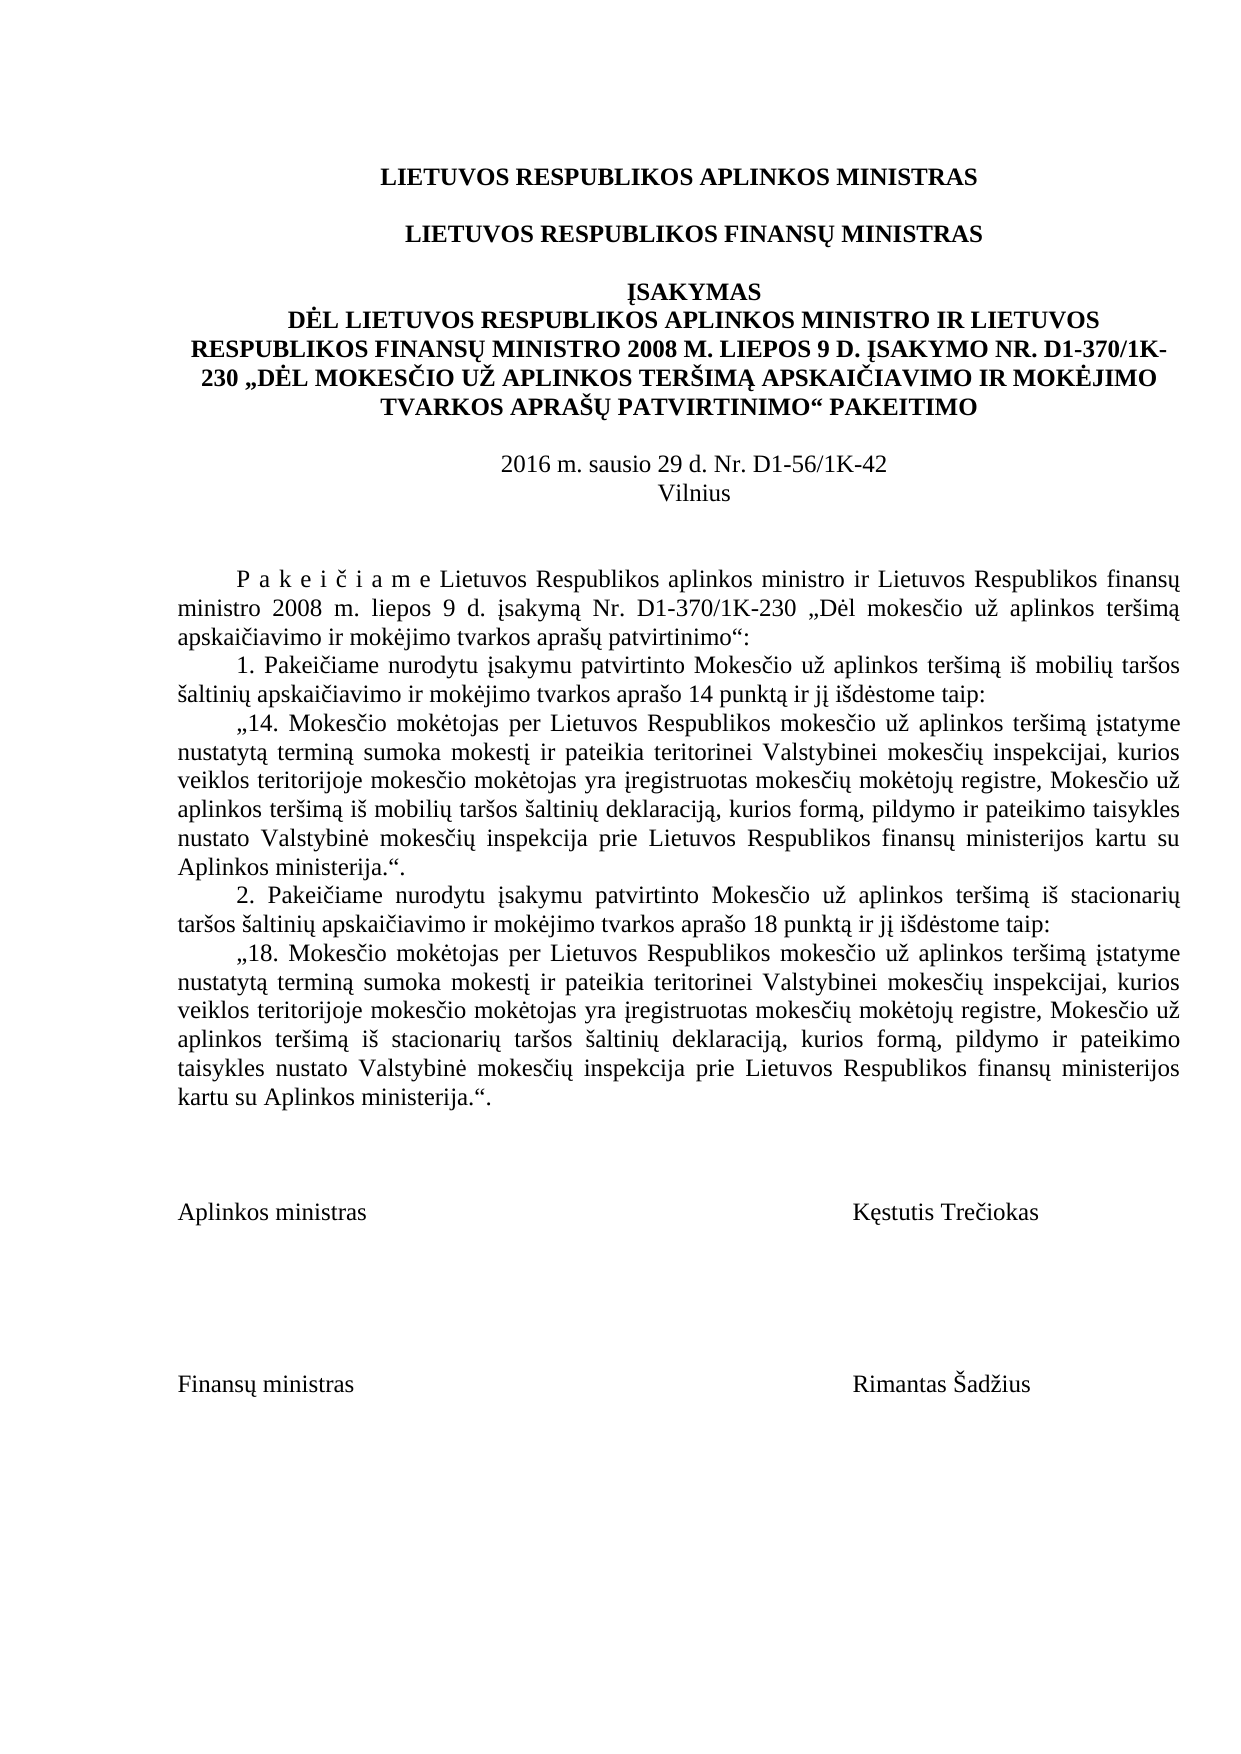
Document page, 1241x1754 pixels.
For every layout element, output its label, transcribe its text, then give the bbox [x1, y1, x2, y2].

text DĖL LIETUVOS RESPUBLIKOS APLINKOS MINISTRO IR LIETUVOS RESPUBLIKOS FINANSŲ MINISTRO 2008 M. LIEPOS 9 D. ĮSAKYMO NR. D1-370/1K-230 „DĖL MOKESČIO UŽ APLINKOS TERŠIMĄ APSKAIČIAVIMO IR MOKĖJIMO TVARKOS APRAŠŲ PATVIRTINIMO“ PAKEITIMO [177, 305, 1181, 420]
text „18. Mokesčio mokėtojas per Lietuvos Respublikos mokesčio už aplinkos teršimą įstatyme nustatytą terminą sumoka mokestį ir pateikia teritorinei Valstybinei mokesčių inspekcijai, kurios veiklos teritorijoje mokesčio mokėtojas yra įregistruotas mokesčių mokėtojų registre, Mokesčio už aplinkos teršimą iš stacionarių taršos šaltinių deklaraciją, kurios formą, pildymo ir pateikimo taisykles nustato Valstybinė mokesčių inspekcija prie Lietuvos Respublikos finansų ministerijos kartu su Aplinkos ministerija.“. [177, 938, 1181, 1110]
text „14. Mokesčio mokėtojas per Lietuvos Respublikos mokesčio už aplinkos teršimą įstatyme nustatytą terminą sumoka mokestį ir pateikia teritorinei Valstybinei mokesčių inspekcijai, kurios veiklos teritorijoje mokesčio mokėtojas yra įregistruotas mokesčių mokėtojų registre, Mokesčio už aplinkos teršimą iš mobilių taršos šaltinių deklaraciją, kurios formą, pildymo ir pateikimo taisykles nustato Valstybinė mokesčių inspekcija prie Lietuvos Respublikos finansų ministerijos kartu su Aplinkos ministerija.“. [177, 708, 1181, 880]
text Vilnius [177, 478, 1181, 507]
text 2016 m. sausio 29 d. Nr. D1-56/1K-42 [177, 449, 1181, 478]
text ĮSAKYMAS [177, 277, 1181, 305]
text LIETUVOS RESPUBLIKOS APLINKOS MINISTRAS [177, 162, 1181, 190]
text P a k e i č i a m e Lietuvos Respublikos aplinkos ministro ir Lietuvos Respublikos finansų ministro 2008 m. liepos 9 d. įsakymą Nr. D1-370/1K-230 „Dėl mokesčio už aplinkos teršimą apskaičiavimo ir mokėjimo tvarkos aprašų patvirtinimo“: [177, 564, 1181, 650]
text Finansų ministras Rimantas Šadžius [177, 1369, 1181, 1398]
text 1. Pakeičiame nurodytu įsakymu patvirtinto Mokesčio už aplinkos teršimą iš mobilių taršos šaltinių apskaičiavimo ir mokėjimo tvarkos aprašo 14 punktą ir jį išdėstome taip: [177, 650, 1181, 708]
text 2. Pakeičiame nurodytu įsakymu patvirtinto Mokesčio už aplinkos teršimą iš stacionarių taršos šaltinių apskaičiavimo ir mokėjimo tvarkos aprašo 18 punktą ir jį išdėstome taip: [177, 880, 1181, 938]
text LIETUVOS RESPUBLIKOS FINANSŲ MINISTRAS [177, 219, 1181, 248]
text Aplinkos ministras Kęstutis Trečiokas [177, 1197, 1181, 1225]
